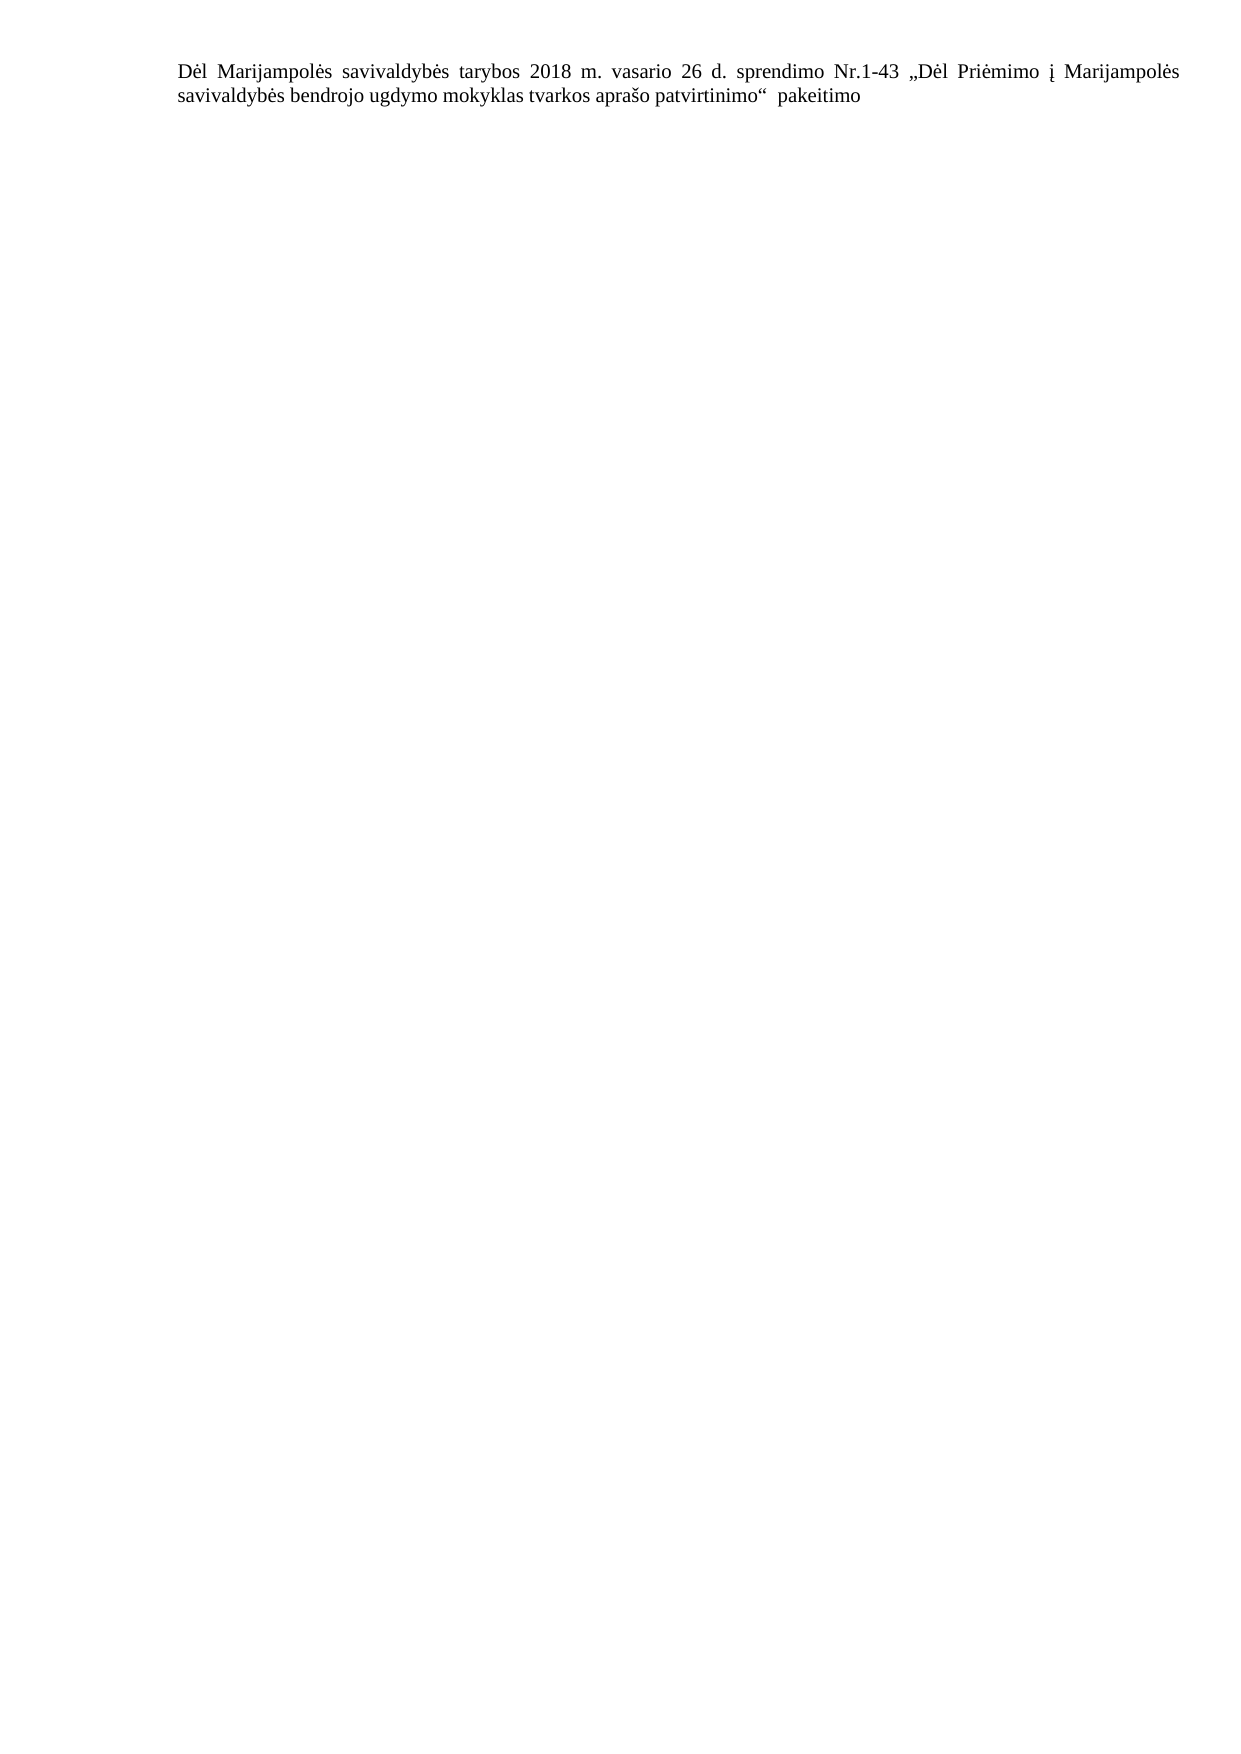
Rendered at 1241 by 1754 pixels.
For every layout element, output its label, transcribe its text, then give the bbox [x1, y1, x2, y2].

text Dėl Marijampolės savivaldybės tarybos 2018 m. vasario 26 d. sprendimo Nr.1-43 „Dėl Priėmimo į Marijampolės savivaldybės bendrojo ugdymo mokyklas tvarkos aprašo patvirtinimo“ pakeitimo [177, 59, 1181, 107]
